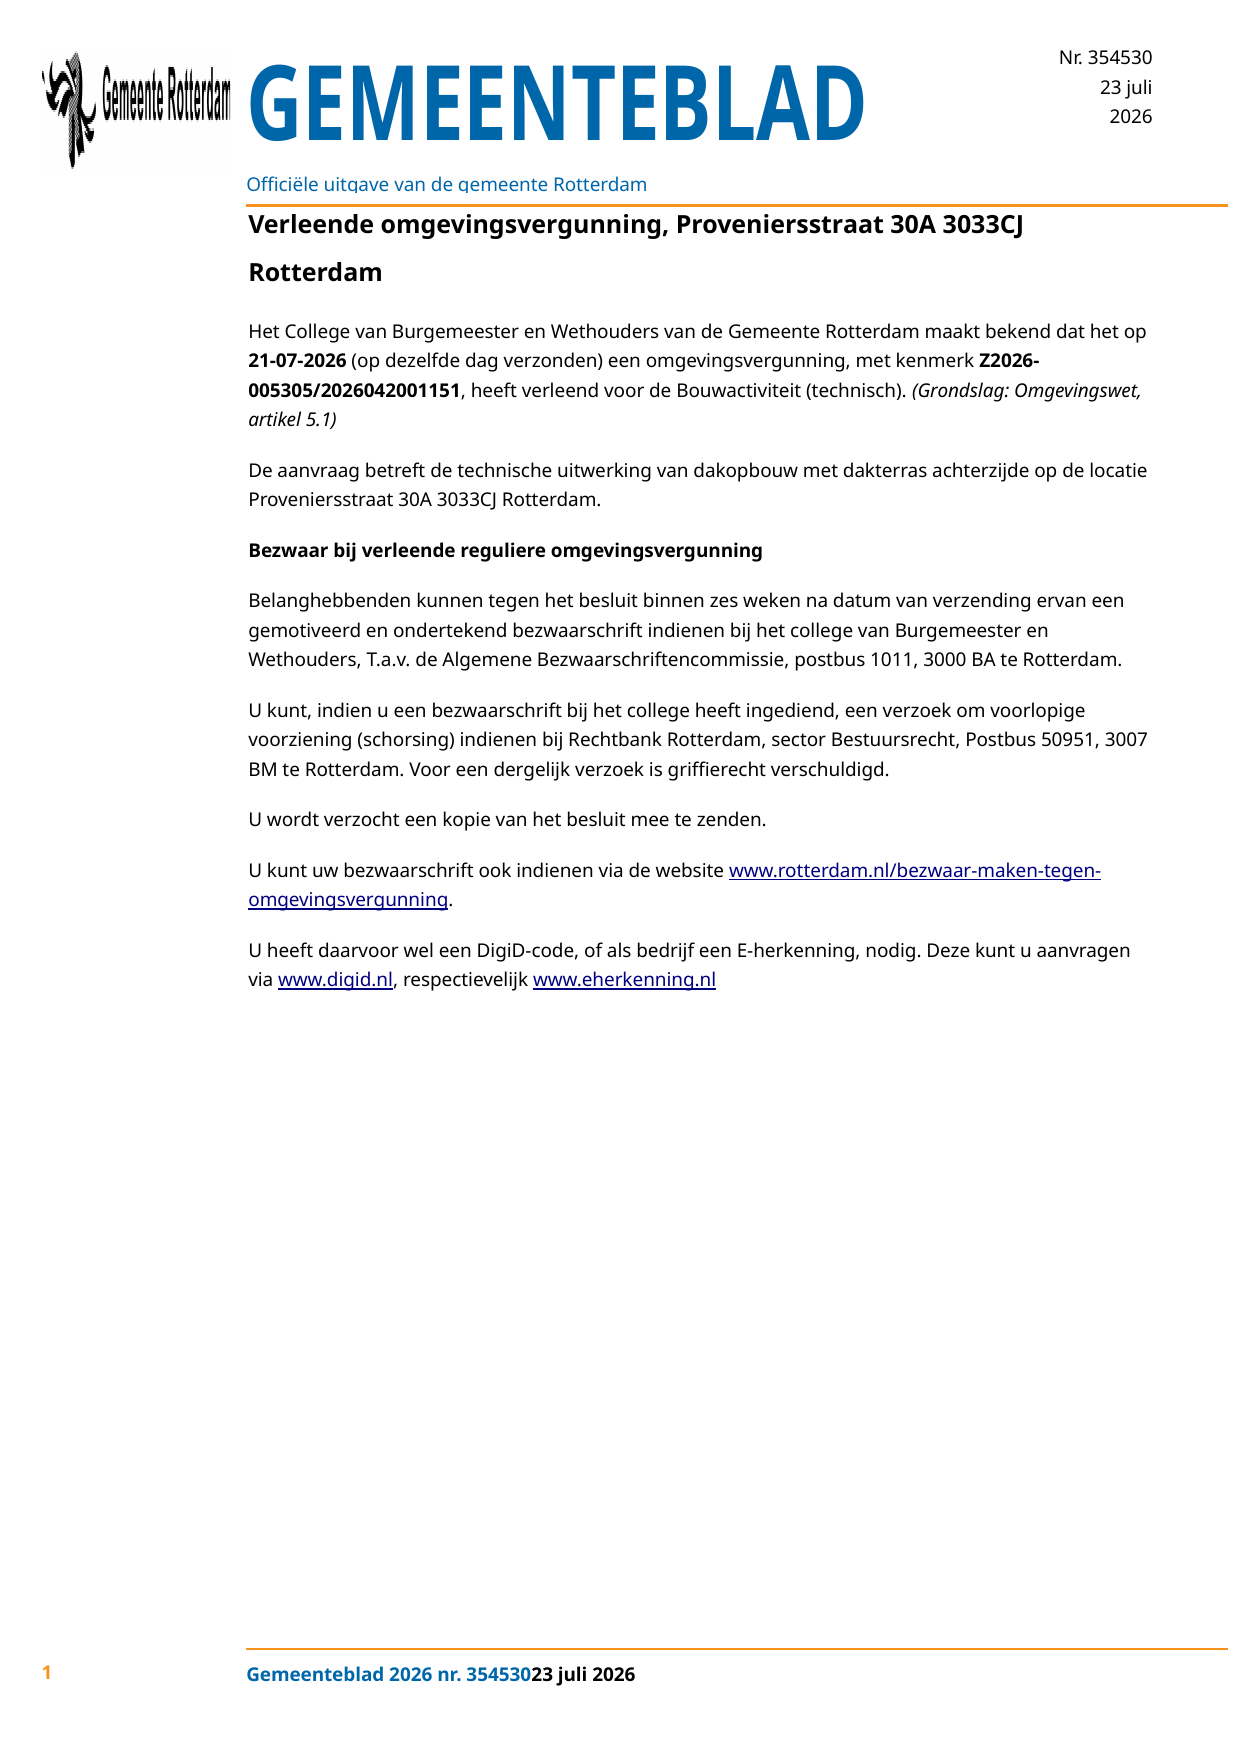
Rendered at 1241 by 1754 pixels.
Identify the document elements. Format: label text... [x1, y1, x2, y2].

picture [41, 47, 231, 172]
text Bezwaar bij verleende reguliere omgevingsvergunning [248, 537, 1152, 563]
text Verleende omgevingsvergunning, Proveniersstraat 30A 3033CJ Rotterdam [248, 207, 1152, 288]
text Het College van Burgemeester en Wethouders van de Gemeente Rotterdam maakt bekend dat het op 21-07-2026 (op dezelfde dag verzonden) een omgevingsvergunning, met kenmerk Z2026-005305/2026042001151, heeft verleend voor de Bouwactiviteit (technisch). (Grondslag: Omgevingswet, artikel 5.1) [248, 318, 1152, 432]
text Belanghebbenden kunnen tegen het besluit binnen zes weken na datum van verzending ervan een gemotiveerd en ondertekend bezwaarschrift indienen bij het college van Burgemeester en Wethouders, T.a.v. de Algemene Bezwaarschriftencommissie, postbus 1011, 3000 BA te Rotterdam. [248, 587, 1152, 672]
text De aanvraag betreft de technische uitwerking van dakopbouw met dakterras achterzijde op de locatie Proveniersstraat 30A 3033CJ Rotterdam. [248, 457, 1152, 512]
text U kunt, indien u een bezwaarschrift bij het college heeft ingediend, een verzoek om voorlopige voorziening (schorsing) indienen bij Rechtbank Rotterdam, sector Bestuursrecht, Postbus 50951, 3007 BM te Rotterdam. Voor een dergelijk verzoek is griffierecht verschuldigd. [248, 697, 1152, 782]
text U heeft daarvoor wel een DigiD-code, of als bedrijf een E-herkenning, nodig. Deze kunt u aanvragen via www.digid.nl, respectievelijk www.eherkenning.nl [248, 937, 1152, 992]
text U wordt verzocht een kopie van het besluit mee te zenden. [248, 807, 1152, 832]
text U kunt uw bezwaarschrift ook indienen via de website www.rotterdam.nl/bezwaar-maken-tegen-omgevingsvergunning. [248, 857, 1152, 912]
